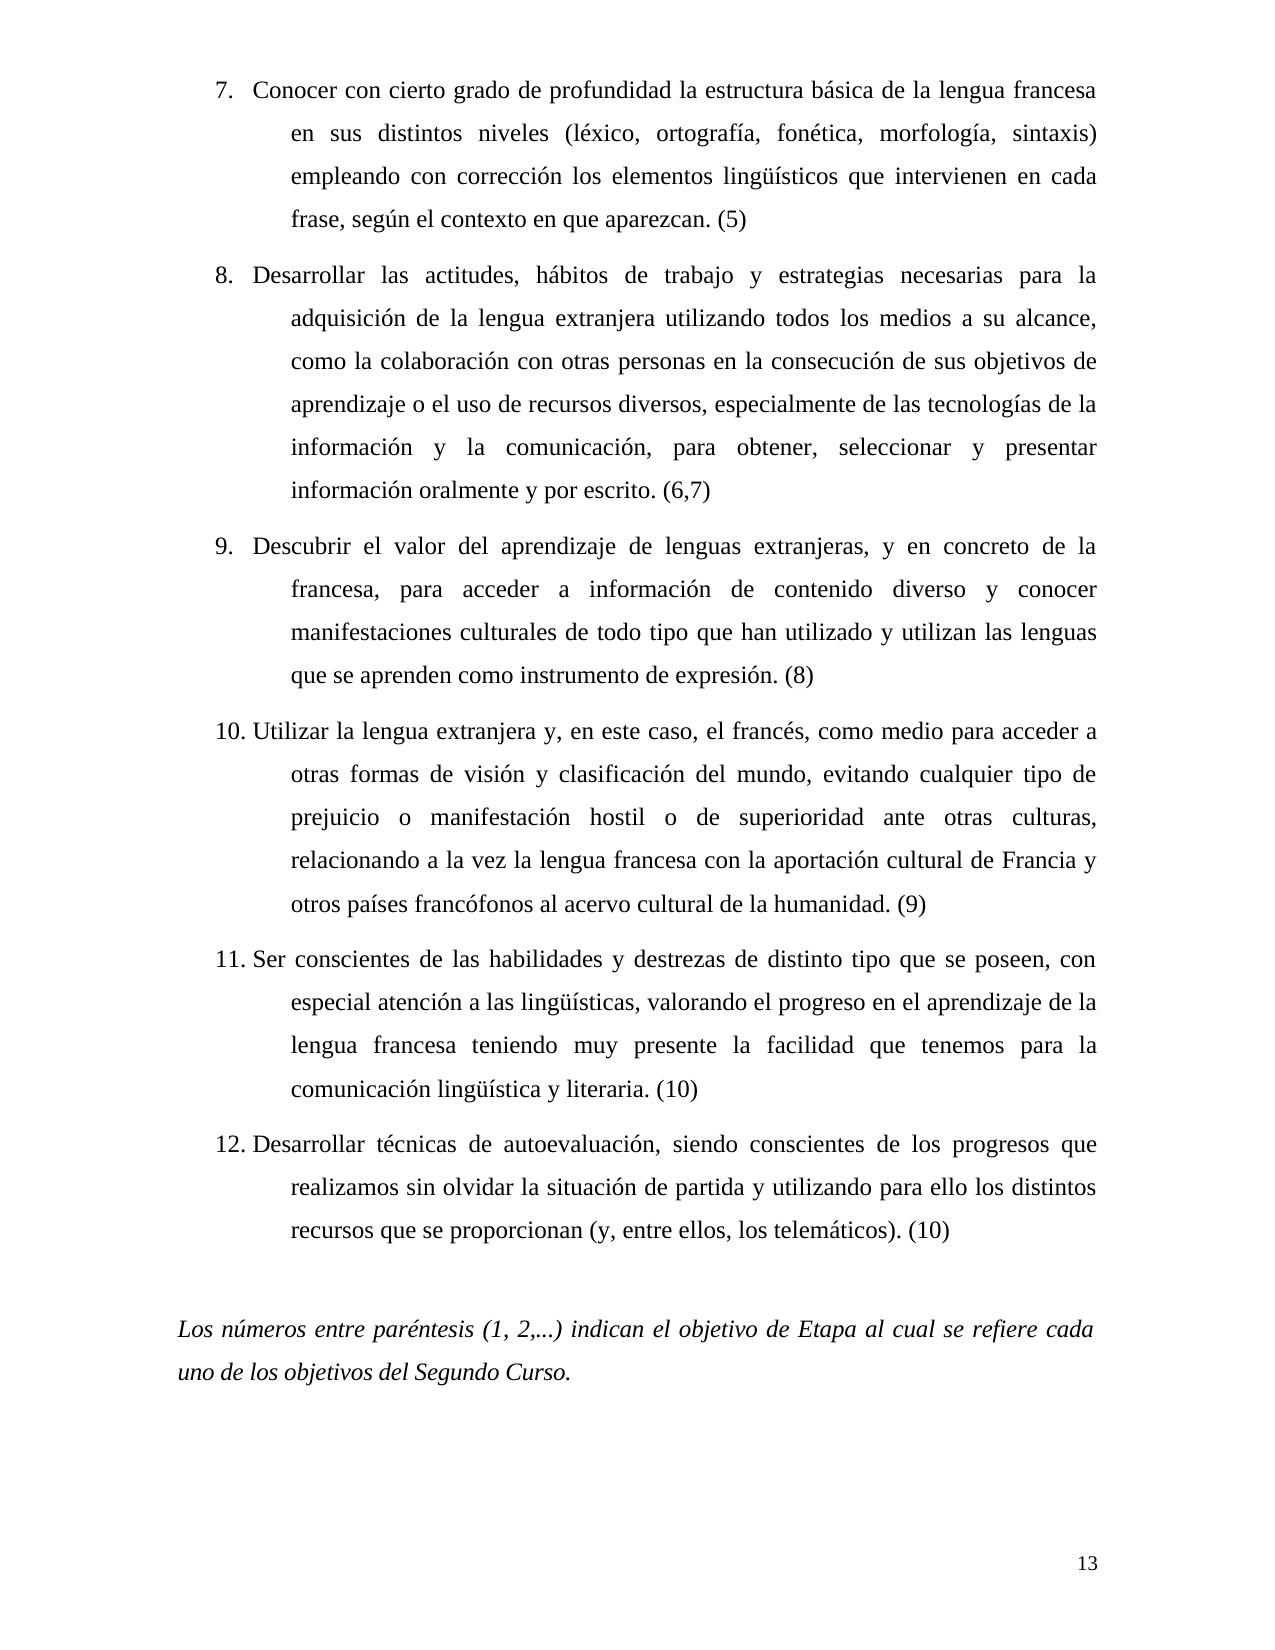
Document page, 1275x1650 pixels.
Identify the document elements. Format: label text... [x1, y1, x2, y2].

list Utilizar la lengua extranjera y, en este caso, el francés, como medio para acceder a otras formas de visión y clasificación del mundo, evitando cualquier tipo de prejuicio o manifestación hostil o de superioridad ante otras culturas, relacionando a la vez la lengua francesa con la aportación cultural de Francia y otros países francófonos al acervo cultural de la humanidad. (9) [215, 716, 1098, 917]
text Los números entre paréntesis (1, 2,...) indican el objetivo de Etapa al cual se refiere cada uno de los objetivos del Segundo Curso. [177, 1314, 1098, 1386]
list Ser conscientes de las habilidades y destrezas de distinto tipo que se poseen, con especial atención a las lingüísticas, valorando el progreso en el aprendizaje de la lengua francesa teniendo muy presente la facilidad que tenemos para la comunicación lingüística y literaria. (10) [215, 944, 1098, 1102]
list Descubrir el valor del aprendizaje de lenguas extranjeras, y en concreto de la francesa, para acceder a información de contenido diverso y conocer manifestaciones culturales de todo tipo que han utilizado y utilizan las lenguas que se aprenden como instrumento de expresión. (8) [215, 531, 1098, 689]
list Desarrollar las actitudes, hábitos de trabajo y estrategias necesarias para la adquisición de la lengua extranjera utilizando todos los medios a su alcance, como la colaboración con otras personas en la consecución de sus objetivos de aprendizaje o el uso de recursos diversos, especialmente de las tecnologías de la información y la comunicación, para obtener, seleccionar y presentar información oralmente y por escrito. (6,7) [215, 260, 1098, 504]
list Desarrollar técnicas de autoevaluación, siendo conscientes de los progresos que realizamos sin olvidar la situación de partida y utilizando para ello los distintos recursos que se proporcionan (y, entre ellos, los telemáticos). (10) [215, 1129, 1098, 1244]
list Conocer con cierto grado de profundidad la estructura básica de la lengua francesa en sus distintos niveles (léxico, ortografía, fonética, morfología, sintaxis) empleando con corrección los elementos lingüísticos que intervienen en cada frase, según el contexto en que aparezcan. (5) [215, 75, 1098, 233]
